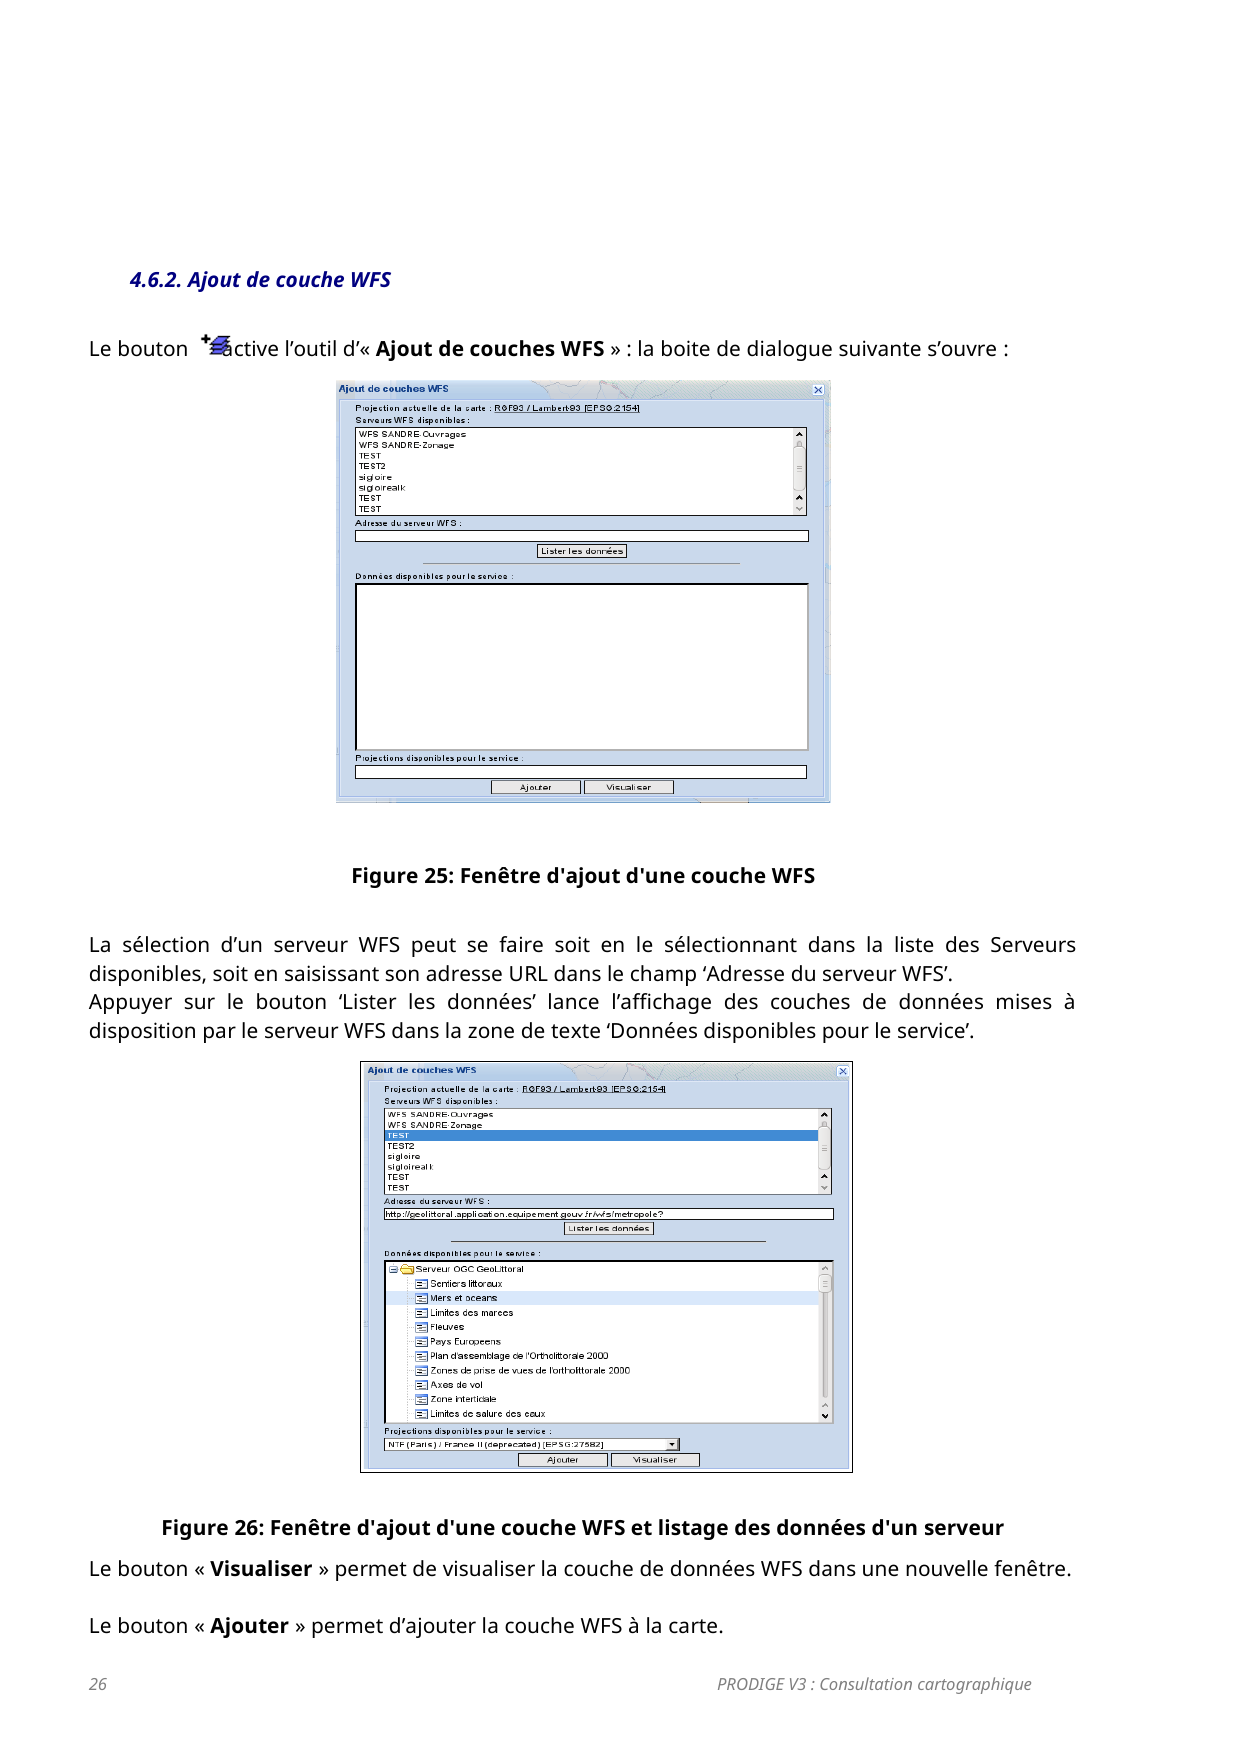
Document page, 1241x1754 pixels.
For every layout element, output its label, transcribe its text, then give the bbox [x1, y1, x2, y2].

subtitle Ajout de couche WFS [130, 265, 1078, 293]
text Figure 25: Fenêtre d'ajout d'une couche WFS [89, 861, 1078, 889]
text Le bouton active l’outil d’« Ajout de couches WFS » : la boite de dialogue suivante s’ouvre : [234, 334, 1078, 363]
text Appuyer sur le bouton ‘Lister les données’ lance l’affichage des couches de données mises à disposition par le serveur WFS dans la zone de texte ‘Données disponibles pour le service’. [89, 987, 1078, 1044]
text Figure 26: Fenêtre d'ajout d'une couche WFS et listage des données d'un serveur [89, 1513, 1078, 1542]
text Le bouton « Ajouter » permet d’ajouter la couche WFS à la carte. [89, 1611, 1078, 1640]
picture [336, 380, 831, 803]
text Le bouton active l’outil d’« Ajout de couches WFS » : la boite de dialogue suivante s’ouvre : [89, 334, 198, 363]
picture [198, 328, 234, 363]
text La sélection d’un serveur WFS peut se faire soit en le sélectionnant dans la liste des Serveurs disponibles, soit en saisissant son adresse URL dans le champ ‘Adresse du serveur WFS’. [89, 930, 1078, 987]
text Le bouton « Visualiser » permet de visualiser la couche de données WFS dans une nouvelle fenêtre. [89, 1554, 1078, 1583]
picture [363, 1063, 850, 1469]
